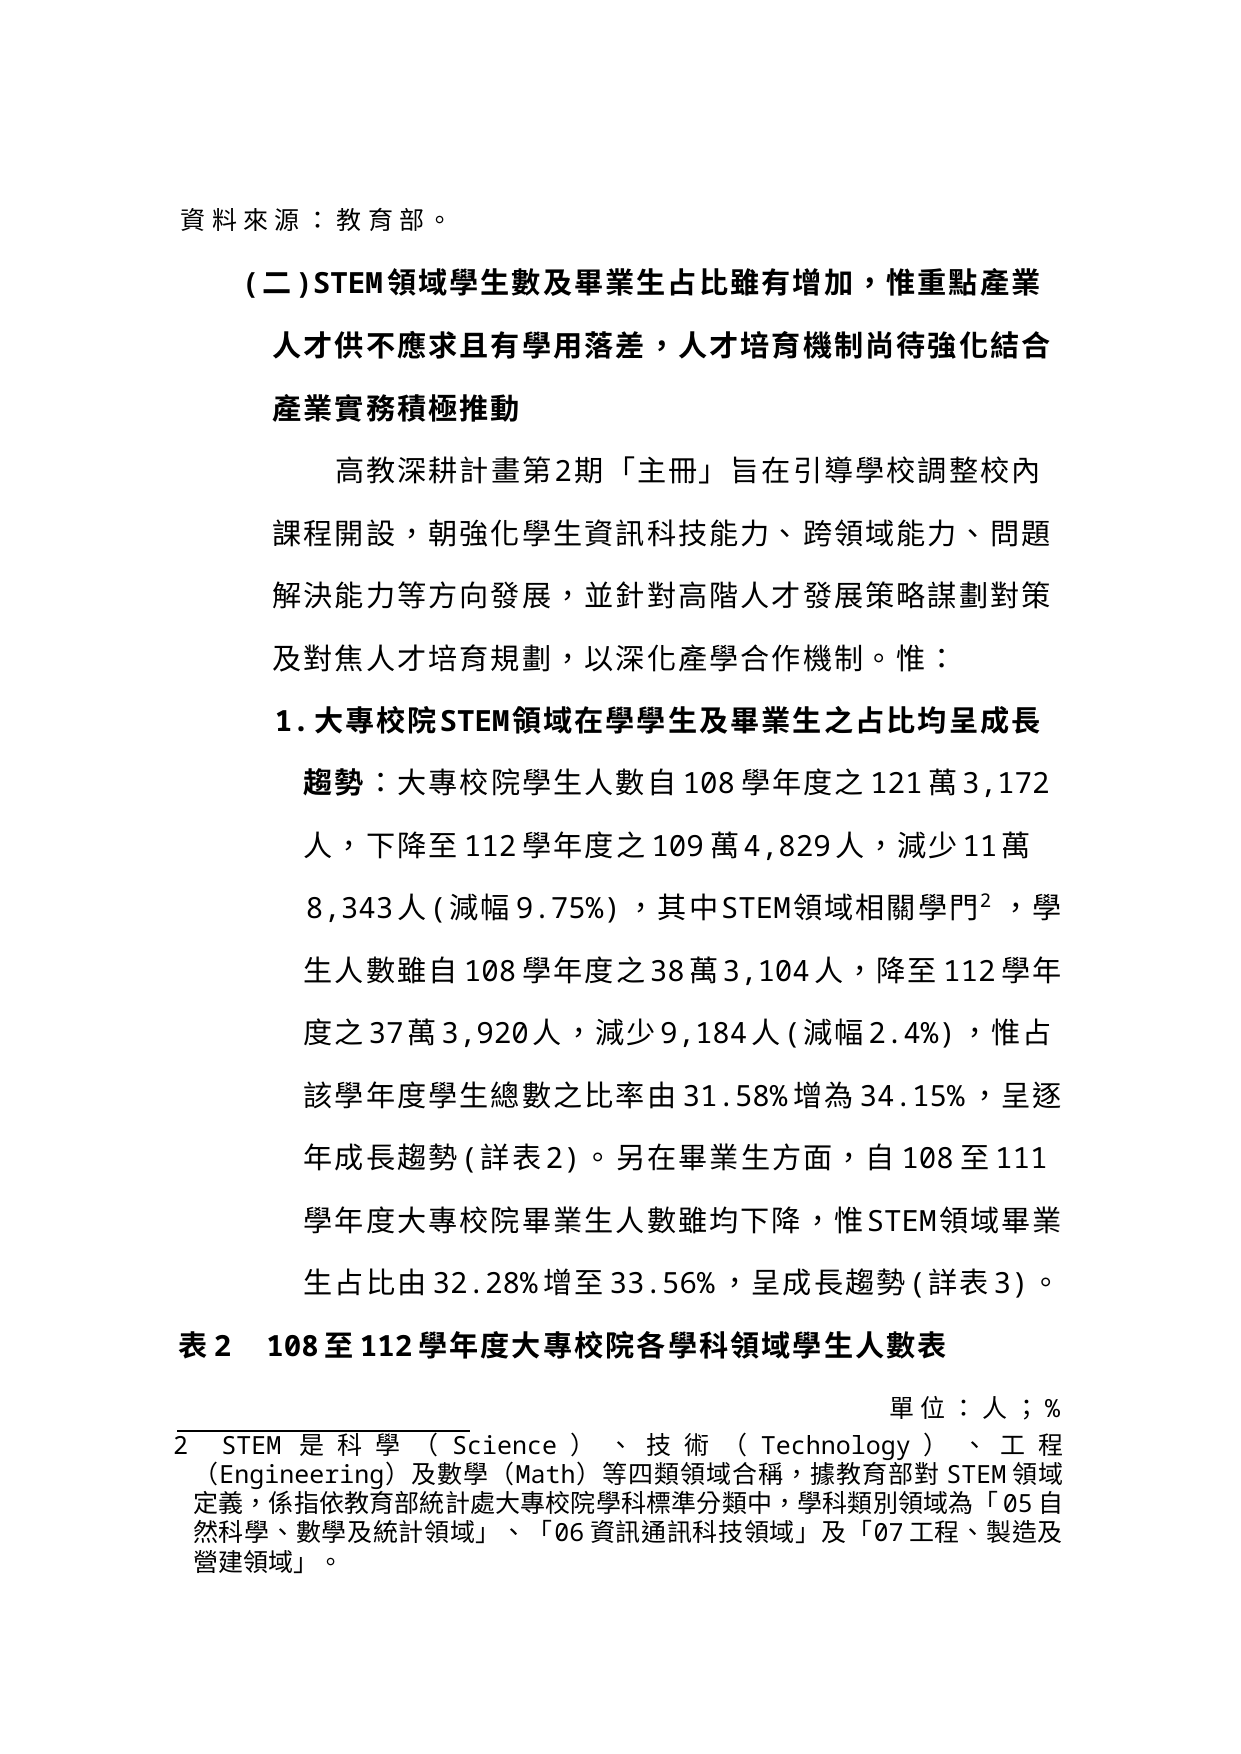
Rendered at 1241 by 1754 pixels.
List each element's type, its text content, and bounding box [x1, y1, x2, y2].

text 單位：人；% [177, 1365, 1063, 1427]
text 1.大專校院STEM領域在學學生及畢業生之占比均呈成長趨勢：大專校院學生人數自108學年度之121萬3,172人，下降至112學年度之109萬4,829人，減少11萬8,343人(減幅9.75%)，其中STEM領域相關學門，學生人數雖自108學年度之38萬3,104人，降至112學年度之37萬3,920人，減少9,184人(減幅2.4%)，惟占該學年度學生總數之比率由31.58%增為34.15%，呈逐年成長趨勢(詳表2)。另在畢業生方面，自108至111學年度大專校院畢業生人數雖均下降，惟STEM領域畢業生占比由32.28%增至33.56%，呈成長趨勢(詳表3)。 [266, 677, 1063, 1302]
text 表2 108至112學年度大專校院各學科領域學生人數表 [177, 1302, 1063, 1365]
text STEM是科學（Science）、技術（Technology）、工程（Engineering）及數學（Math）等四類領域合稱，據教育部對STEM領域定義，係指依教育部統計處大專校院學科標準分類中，學科類別領域為「05自然科學、數學及統計領域」、「06資訊通訊科技領域」及「07工程、製造及營建領域」。 [173, 1431, 1063, 1577]
text 資料來源：教育部。 [148, 177, 1063, 240]
text (二)STEM領域學生數及畢業生占比雖有增加，惟重點產業人才供不應求且有學用落差，人才培育機制尚待強化結合產業實務積極推動 [236, 240, 1063, 427]
text 高教深耕計畫第2期「主冊」旨在引導學校調整校內課程開設，朝強化學生資訊科技能力、跨領域能力、問題解決能力等方向發展，並針對高階人才發展策略謀劃對策及對焦人才培育規劃，以深化產學合作機制。惟： [266, 427, 1063, 677]
